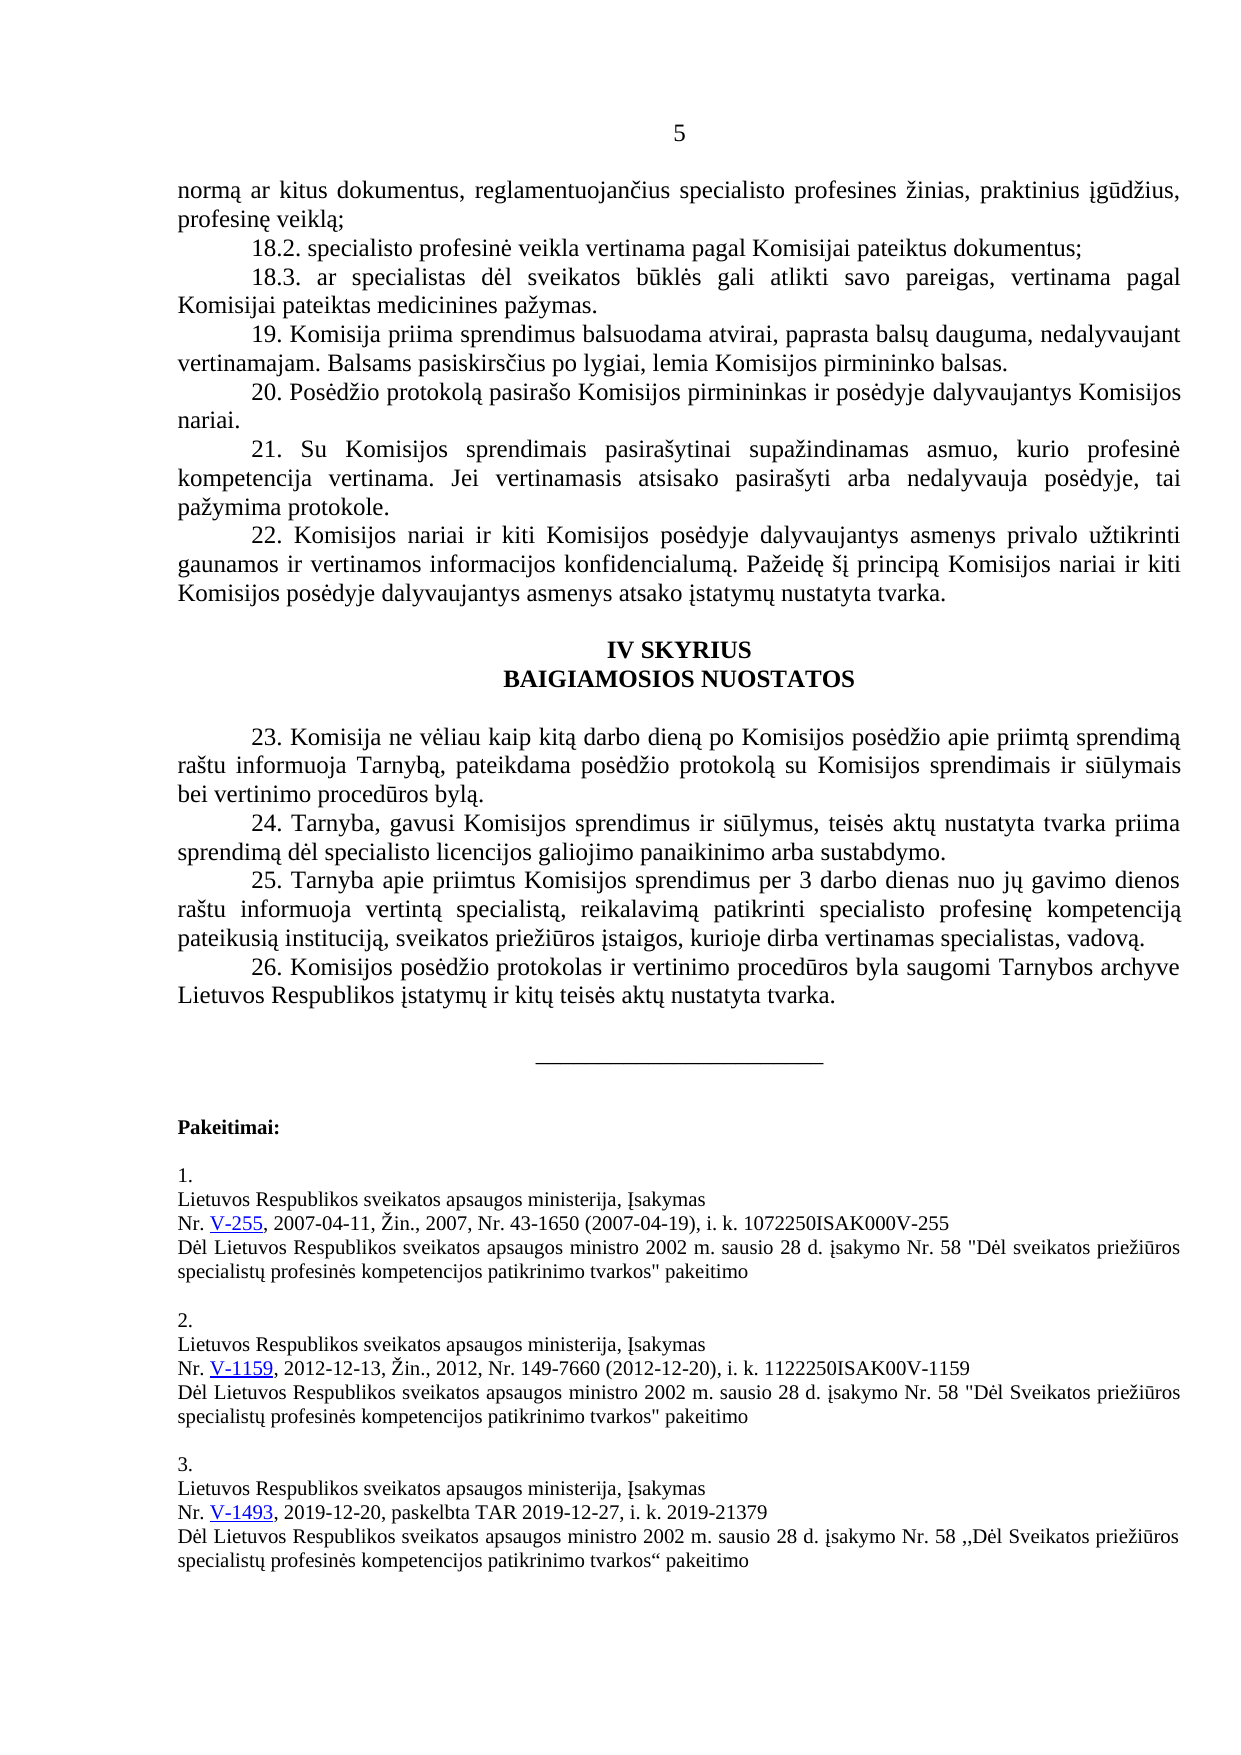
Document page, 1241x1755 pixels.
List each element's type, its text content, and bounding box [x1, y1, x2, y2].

text 1. [177, 1163, 1181, 1187]
text IV SKYRIUS [177, 636, 1181, 664]
text 20. Posėdžio protokolą pasirašo Komisijos pirmininkas ir posėdyje dalyvaujantys Komisijos nariai. [177, 377, 1181, 434]
text 24. Tarnyba, gavusi Komisijos sprendimus ir siūlymus, teisės aktų nustatyta tvarka priima sprendimą dėl specialisto licencijos galiojimo panaikinimo arba sustabdymo. [177, 808, 1181, 866]
text normą ar kitus dokumentus, reglamentuojančius specialisto profesines žinias, praktinius įgūdžius, profesinę veiklą; [177, 176, 1181, 233]
text 19. Komisija priima sprendimus balsuodama atvirai, paprasta balsų dauguma, nedalyvaujant vertinamajam. Balsams pasiskirsčius po lygiai, lemia Komisijos pirmininko balsas. [177, 319, 1181, 377]
text 18.2. specialisto profesinė veikla vertinama pagal Komisijai pateiktus dokumentus; [177, 233, 1181, 262]
text Nr. V-255, 2007-04-11, Žin., 2007, Nr. 43-1650 (2007-04-19), i. k. 1072250ISAK000V-255 [177, 1211, 1181, 1235]
text Dėl Lietuvos Respublikos sveikatos apsaugos ministro 2002 m. sausio 28 d. įsakymo Nr. 58 "Dėl sveikatos priežiūros specialistų profesinės kompetencijos patikrinimo tvarkos" pakeitimo [177, 1235, 1181, 1283]
text Dėl Lietuvos Respublikos sveikatos apsaugos ministro 2002 m. sausio 28 d. įsakymo Nr. 58 ,,Dėl Sveikatos priežiūros specialistų profesinės kompetencijos patikrinimo tvarkos“ pakeitimo [177, 1524, 1181, 1572]
text 22. Komisijos nariai ir kiti Komisijos posėdyje dalyvaujantys asmenys privalo užtikrinti gaunamos ir vertinamos informacijos konfidencialumą. Pažeidę šį principą Komisijos nariai ir kiti Komisijos posėdyje dalyvaujantys asmenys atsako įstatymų nustatyta tvarka. [177, 521, 1181, 607]
text _______________________ [177, 1038, 1181, 1067]
text 21. Su Komisijos sprendimais pasirašytinai supažindinamas asmuo, kurio profesinė kompetencija vertinama. Jei vertinamasis atsisako pasirašyti arba nedalyvauja posėdyje, tai pažymima protokole. [177, 434, 1181, 521]
text Lietuvos Respublikos sveikatos apsaugos ministerija, Įsakymas [177, 1332, 1181, 1356]
text Lietuvos Respublikos sveikatos apsaugos ministerija, Įsakymas [177, 1476, 1181, 1500]
text 23. Komisija ne vėliau kaip kitą darbo dieną po Komisijos posėdžio apie priimtą sprendimą raštu informuoja Tarnybą, pateikdama posėdžio protokolą su Komisijos sprendimais ir siūlymais bei vertinimo procedūros bylą. [177, 722, 1181, 808]
text BAIGIAMOSIOS NUOSTATOS [177, 664, 1181, 693]
text 25. Tarnyba apie priimtus Komisijos sprendimus per 3 darbo dienas nuo jų gavimo dienos raštu informuoja vertintą specialistą, reikalavimą patikrinti specialisto profesinę kompetenciją pateikusią instituciją, sveikatos priežiūros įstaigos, kurioje dirba vertinamas specialistas, vadovą. [177, 866, 1181, 952]
text 18.3. ar specialistas dėl sveikatos būklės gali atlikti savo pareigas, vertinama pagal Komisijai pateiktas medicinines pažymas. [177, 262, 1181, 319]
text 3. [177, 1452, 1181, 1476]
text Lietuvos Respublikos sveikatos apsaugos ministerija, Įsakymas [177, 1187, 1181, 1211]
text 2. [177, 1307, 1181, 1332]
text Dėl Lietuvos Respublikos sveikatos apsaugos ministro 2002 m. sausio 28 d. įsakymo Nr. 58 "Dėl Sveikatos priežiūros specialistų profesinės kompetencijos patikrinimo tvarkos" pakeitimo [177, 1380, 1181, 1428]
text 26. Komisijos posėdžio protokolas ir vertinimo procedūros byla saugomi Tarnybos archyve Lietuvos Respublikos įstatymų ir kitų teisės aktų nustatyta tvarka. [177, 952, 1181, 1009]
text Nr. V-1493, 2019-12-20, paskelbta TAR 2019-12-27, i. k. 2019-21379 [177, 1500, 1181, 1524]
text Nr. V-1159, 2012-12-13, Žin., 2012, Nr. 149-7660 (2012-12-20), i. k. 1122250ISAK00V-1159 [177, 1356, 1181, 1380]
text Pakeitimai: [177, 1115, 1181, 1139]
